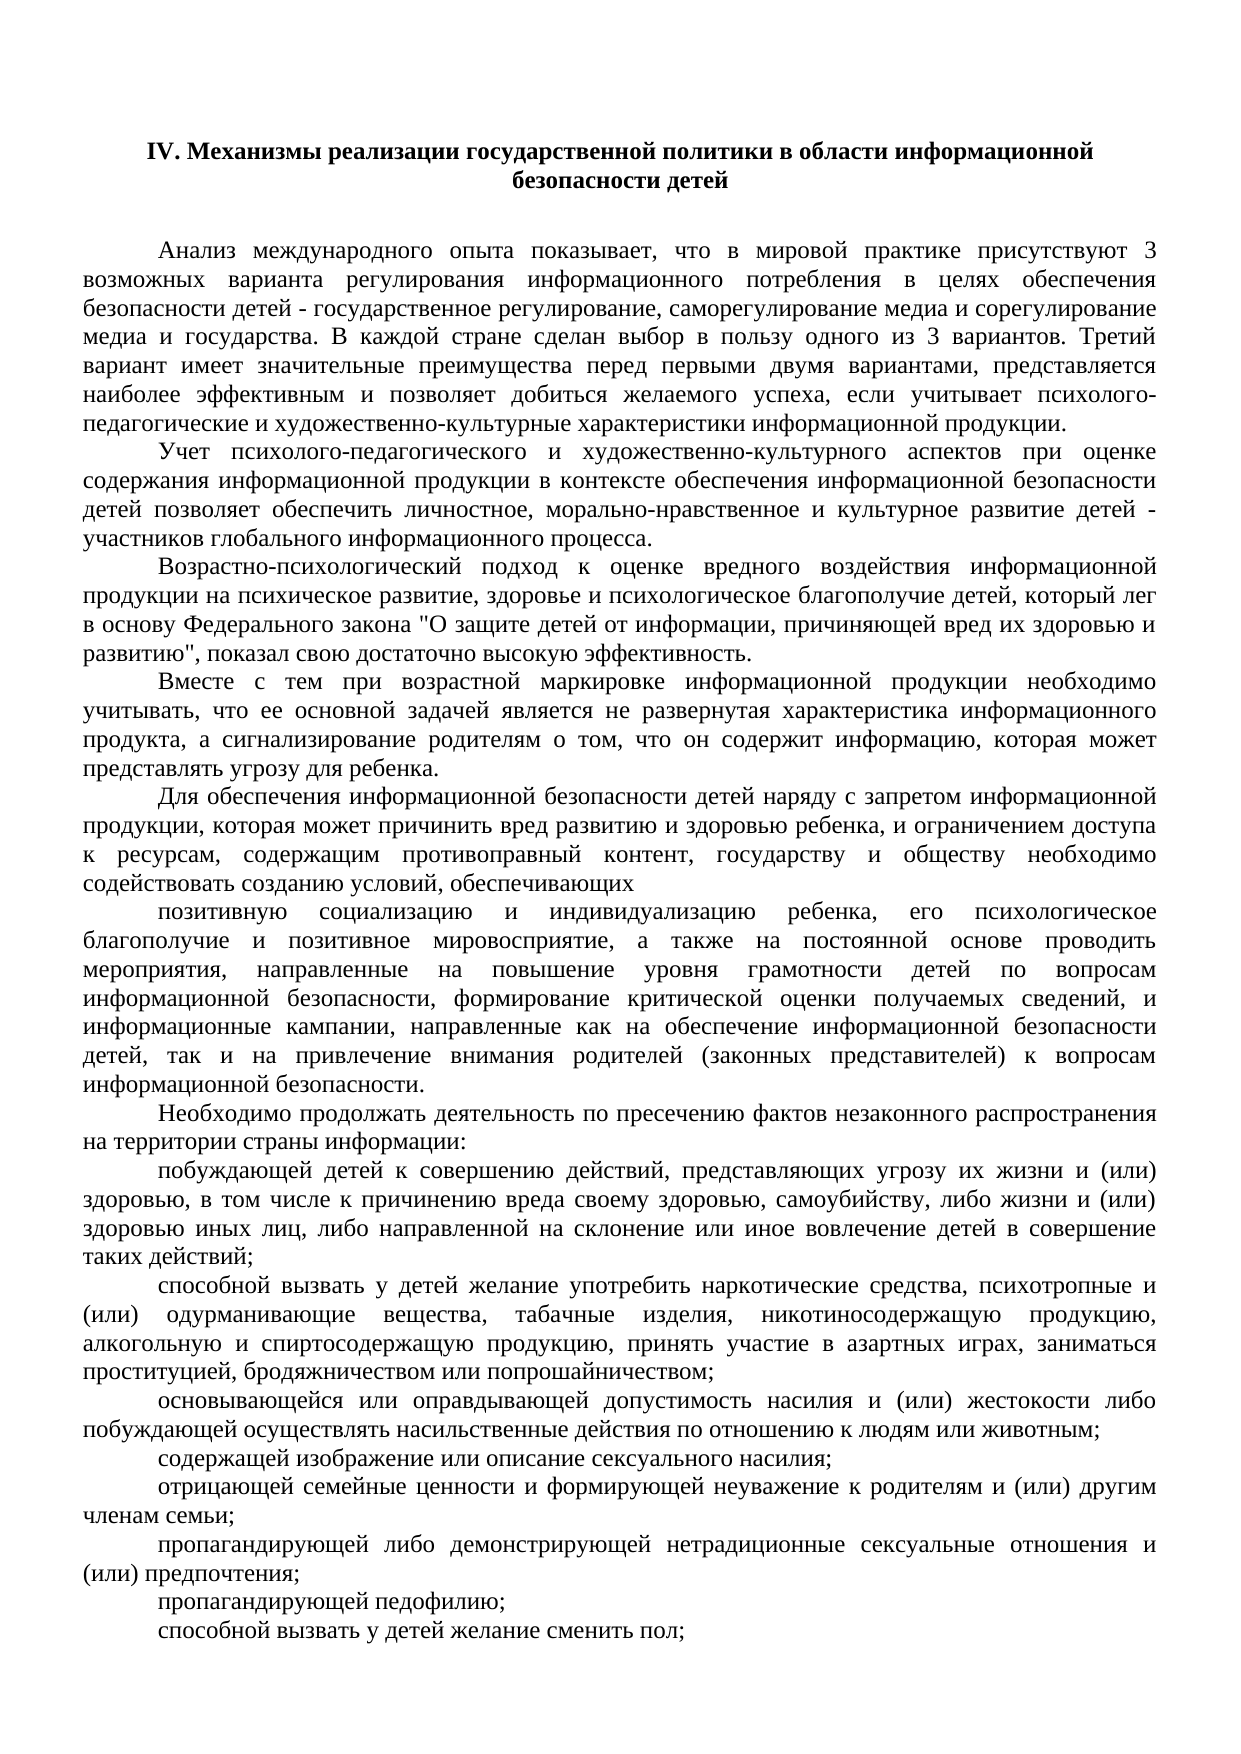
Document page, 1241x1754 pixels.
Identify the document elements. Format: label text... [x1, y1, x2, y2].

text Необходимо продолжать деятельность по пресечению фактов незаконного распространения на территории страны информации: [83, 1098, 1157, 1155]
text пропагандирующей либо демонстрирующей нетрадиционные сексуальные отношения и (или) предпочтения; [83, 1529, 1157, 1586]
text Для обеспечения информационной безопасности детей наряду с запретом информационной продукции, которая может причинить вред развитию и здоровью ребенка, и ограничением доступа к ресурсам, содержащим противоправный контент, государству и обществу необходимо содействовать созданию условий, обеспечивающих [83, 781, 1157, 896]
text содержащей изображение или описание сексуального насилия; [83, 1443, 1157, 1471]
text способной вызвать у детей желание употребить наркотические средства, психотропные и (или) одурманивающие вещества, табачные изделия, никотиносодержащую продукцию, алкогольную и спиртосодержащую продукцию, принять участие в азартных играх, заниматься проституцией, бродяжничеством или попрошайничеством; [83, 1270, 1157, 1385]
text основывающейся или оправдывающей допустимость насилия и (или) жестокости либо побуждающей осуществлять насильственные действия по отношению к людям или животным; [83, 1385, 1157, 1443]
text Возрастно-психологический подход к оценке вредного воздействия информационной продукции на психическое развитие, здоровье и психологическое благополучие детей, который лег в основу Федерального закона "О защите детей от информации, причиняющей вред их здоровью и развитию", показал свою достаточно высокую эффективность. [83, 551, 1157, 666]
text пропагандирующей педофилию; [83, 1586, 1157, 1615]
text позитивную социализацию и индивидуализацию ребенка, его психологическое благополучие и позитивное мировосприятие, а также на постоянной основе проводить мероприятия, направленные на повышение уровня грамотности детей по вопросам информационной безопасности, формирование критической оценки получаемых сведений, и информационные кампании, направленные как на обеспечение информационной безопасности детей, так и на привлечение внимания родителей (законных представителей) к вопросам информационной безопасности. [83, 896, 1157, 1098]
subtitle IV. Механизмы реализации государственной политики в области информационной безопасности детей [83, 136, 1157, 194]
text Вместе с тем при возрастной маркировке информационной продукции необходимо учитывать, что ее основной задачей является не развернутая характеристика информационного продукта, а сигнализирование родителям о том, что он содержит информацию, которая может представлять угрозу для ребенка. [83, 666, 1157, 781]
text Анализ международного опыта показывает, что в мировой практике присутствуют 3 возможных варианта регулирования информационного потребления в целях обеспечения безопасности детей - государственное регулирование, саморегулирование медиа и сорегулирование медиа и государства. В каждой стране сделан выбор в пользу одного из 3 вариантов. Третий вариант имеет значительные преимущества перед первыми двумя вариантами, представляется наиболее эффективным и позволяет добиться желаемого успеха, если учитывает психолого-педагогические и художественно-культурные характеристики информационной продукции. [83, 235, 1157, 436]
text Учет психолого-педагогического и художественно-культурного аспектов при оценке содержания информационной продукции в контексте обеспечения информационной безопасности детей позволяет обеспечить личностное, морально-нравственное и культурное развитие детей - участников глобального информационного процесса. [83, 436, 1157, 551]
text отрицающей семейные ценности и формирующей неуважение к родителям и (или) другим членам семьи; [83, 1471, 1157, 1529]
text способной вызвать у детей желание сменить пол; [83, 1615, 1157, 1644]
text побуждающей детей к совершению действий, представляющих угрозу их жизни и (или) здоровью, в том числе к причинению вреда своему здоровью, самоубийству, либо жизни и (или) здоровью иных лиц, либо направленной на склонение или иное вовлечение детей в совершение таких действий; [83, 1155, 1157, 1270]
